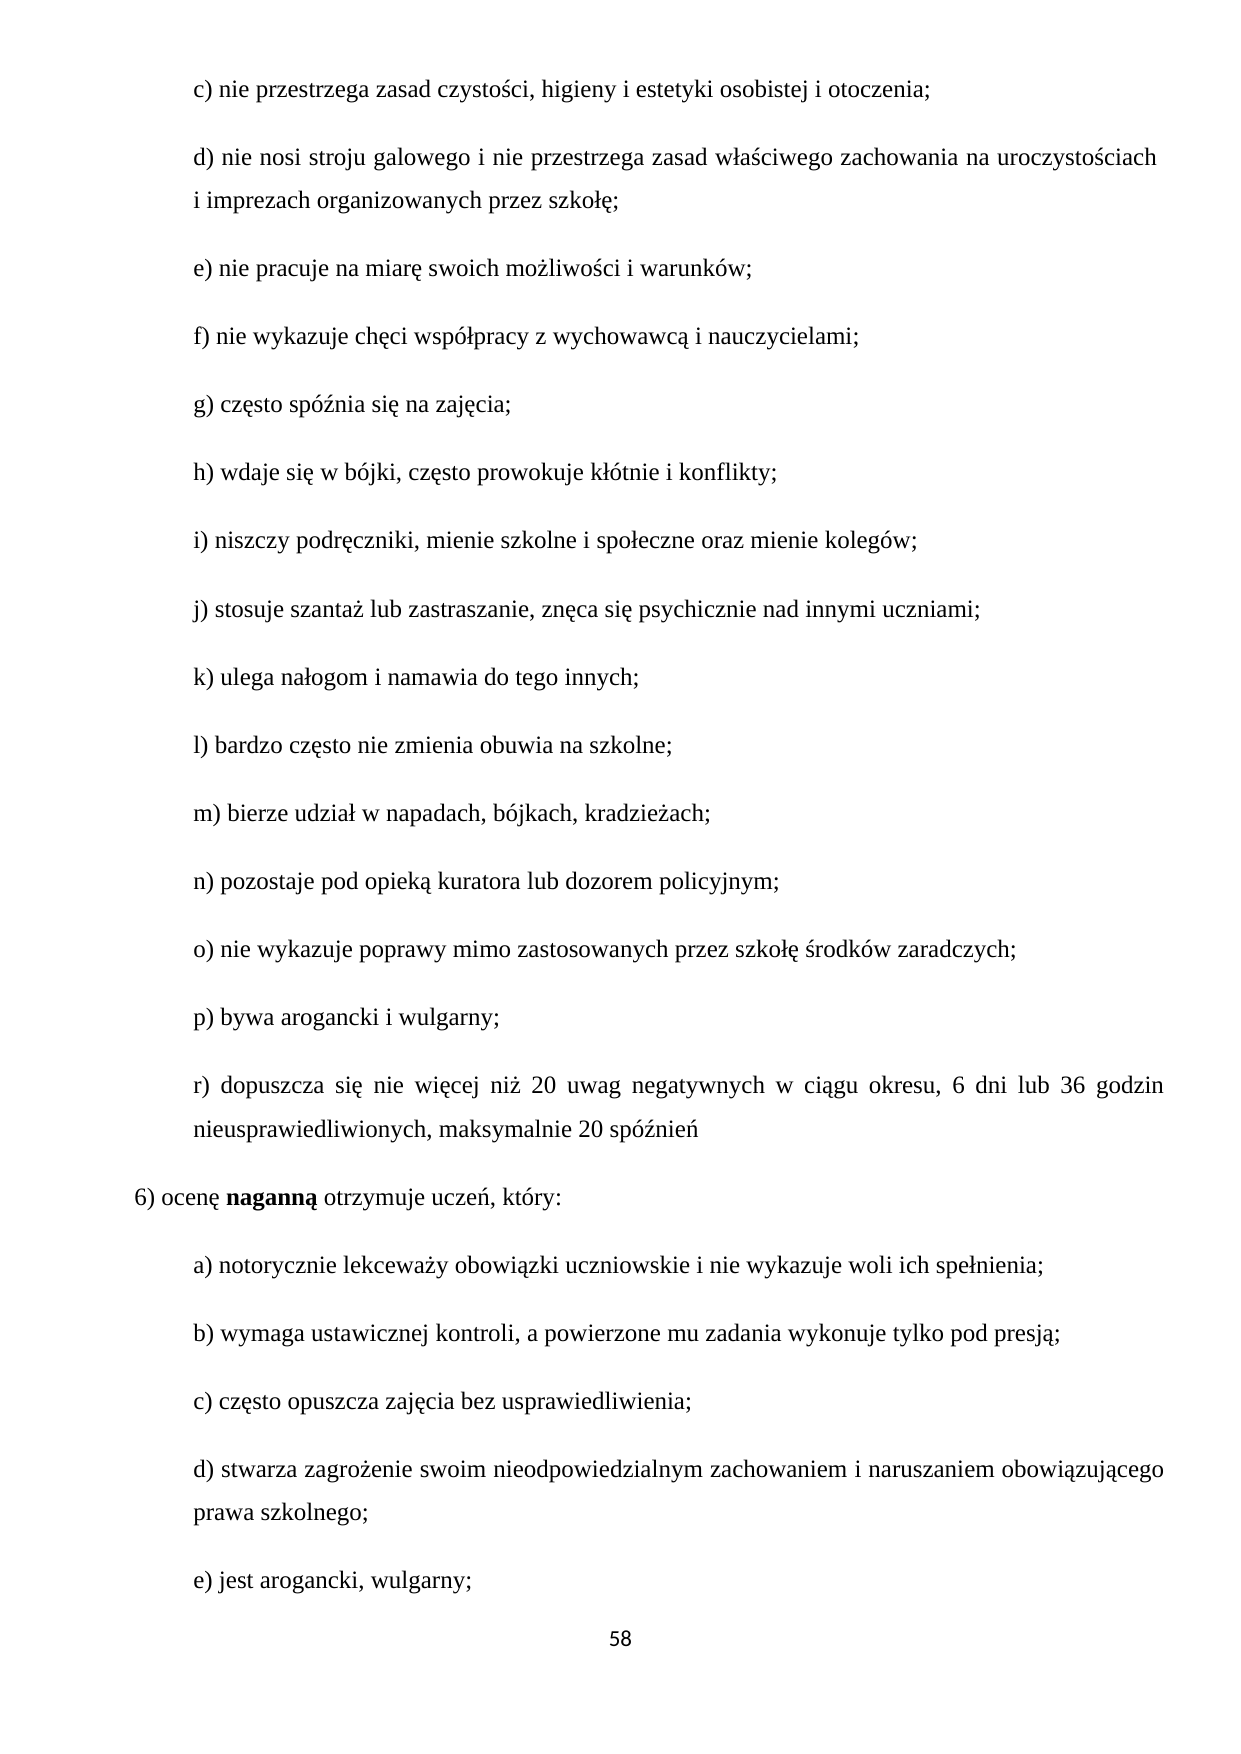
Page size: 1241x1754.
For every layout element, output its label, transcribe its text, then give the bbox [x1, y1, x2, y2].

text e) nie pracuje na miarę swoich możliwości i warunków; [193, 253, 1165, 282]
text p) bywa arogancki i wulgarny; [193, 1002, 1165, 1031]
text e) jest arogancki, wulgarny; [193, 1566, 1165, 1594]
text a) notorycznie lekceważy obowiązki uczniowskie i nie wykazuje woli ich spełnienia; [193, 1250, 1165, 1279]
text k) ulega nałogom i namawia do tego innych; [193, 662, 1165, 691]
text c) nie przestrzega zasad czystości, higieny i estetyki osobistej i otoczenia; [193, 74, 1165, 102]
text 6) ocenę naganną otrzymuje uczeń, który: [134, 1182, 1165, 1211]
text i) niszczy podręczniki, mienie szkolne i społeczne oraz mienie kolegów; [193, 526, 1165, 554]
text l) bardzo często nie zmienia obuwia na szkolne; [193, 730, 1165, 759]
text g) często spóźnia się na zajęcia; [193, 389, 1165, 418]
text n) pozostaje pod opieką kuratora lub dozorem policyjnym; [193, 866, 1165, 895]
text h) wdaje się w bójki, często prowokuje kłótnie i konflikty; [193, 457, 1165, 486]
text j) stosuje szantaż lub zastraszanie, znęca się psychicznie nad innymi uczniami; [193, 594, 1165, 622]
text b) wymaga ustawicznej kontroli, a powierzone mu zadania wykonuje tylko pod presją; [193, 1318, 1165, 1347]
text d) nie nosi stroju galowego i nie przestrzega zasad właściwego zachowania na uroczystościach i imprezach organizowanych przez szkołę; [193, 142, 1165, 214]
text c) często opuszcza zajęcia bez usprawiedliwienia; [193, 1386, 1165, 1415]
text d) stwarza zagrożenie swoim nieodpowiedzialnym zachowaniem i naruszaniem obowiązującego prawa szkolnego; [193, 1454, 1165, 1526]
text m) bierze udział w napadach, bójkach, kradzieżach; [193, 798, 1165, 827]
text f) nie wykazuje chęci współpracy z wychowawcą i nauczycielami; [193, 321, 1165, 350]
text o) nie wykazuje poprawy mimo zastosowanych przez szkołę środków zaradczych; [193, 934, 1165, 963]
text r) dopuszcza się nie więcej niż 20 uwag negatywnych w ciągu okresu, 6 dni lub 36 godzin nieusprawiedliwionych, maksymalnie 20 spóźnień [193, 1071, 1165, 1142]
